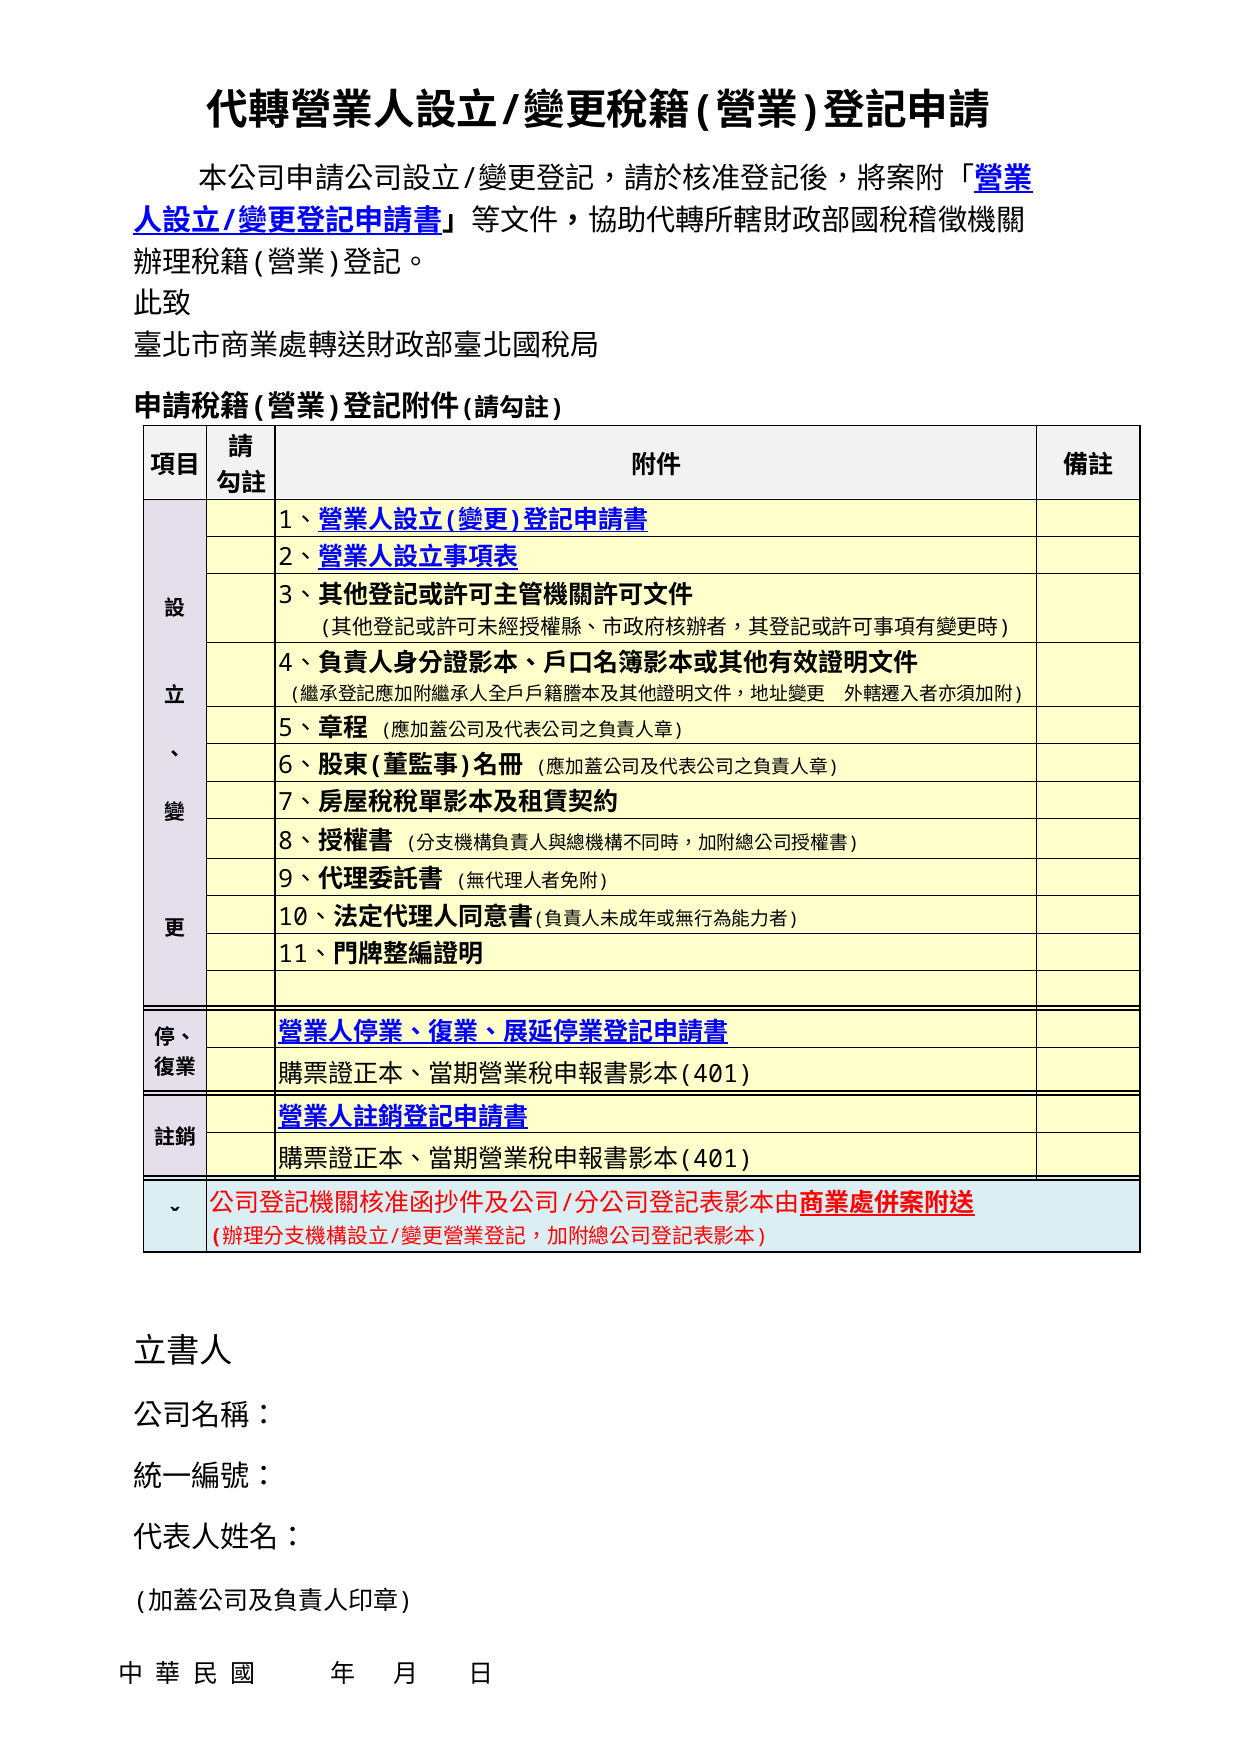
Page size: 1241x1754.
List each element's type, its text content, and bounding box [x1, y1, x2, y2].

table_cell [1037, 819, 1139, 858]
table_cell [207, 1048, 274, 1090]
table_cell [207, 819, 274, 858]
text 代表人姓名： [133, 1513, 1063, 1555]
table_cell 停、復業 [144, 1011, 206, 1090]
table_header 請 勾註 [207, 426, 274, 498]
text 此致 [133, 280, 996, 322]
table_cell [207, 744, 274, 781]
table_header 項目 [144, 426, 206, 498]
table_cell [1037, 537, 1139, 573]
table_cell [1037, 782, 1139, 818]
table_cell [1037, 707, 1139, 743]
table_cell 1、營業人設立(變更)登記申請書 [276, 500, 1036, 536]
table_cell 5、章程 (應加蓋公司及代表公司之負責人章) [276, 707, 1036, 743]
table_cell [207, 643, 274, 706]
table_cell 營業人註銷登記申請書 [276, 1096, 1036, 1132]
table_cell [207, 782, 274, 818]
text 臺北市商業處轉送財政部臺北國稅局 [133, 322, 996, 364]
table_cell [1037, 934, 1139, 970]
table_cell [207, 500, 274, 536]
table_cell [207, 537, 274, 573]
table_cell [1037, 744, 1139, 781]
table_cell [1037, 500, 1139, 536]
table_cell [207, 574, 274, 642]
text 立書人 [133, 1324, 1063, 1372]
table_cell 8、授權書 (分支機構負責人與總機構不同時，加附總公司授權書) [276, 819, 1036, 858]
table_cell [1037, 896, 1139, 932]
table_cell [1037, 971, 1139, 1005]
table_cell [207, 707, 274, 743]
table_cell [1037, 859, 1139, 895]
text (加蓋公司及負責人印章) [118, 1574, 1063, 1619]
table_cell 購票證正本、當期營業稅申報書影本(401) [276, 1133, 1036, 1175]
text 代轉營業人設立/變更稅籍(營業)登記申請 [133, 76, 1063, 137]
table_cell [207, 896, 274, 932]
table_cell 3、其他登記或許可主管機關許可文件 (其他登記或許可未經授權縣、市政府核辦者，其登記或許可事項有變更時) [276, 574, 1036, 642]
text 申請稅籍(營業)登記附件(請勾註) [133, 382, 996, 425]
text 本公司申請公司設立/變更登記，請於核准登記後，將案附「營業人設立/變更登記申請書」等文件，協助代轉所轄財政部國稅稽徵機關辦理稅籍(營業)登記。 [118, 155, 1034, 280]
table_cell ˇ [144, 1181, 206, 1251]
table_cell [207, 1096, 274, 1132]
table_cell [207, 971, 274, 1005]
table_cell 營業人停業、復業、展延停業登記申請書 [276, 1011, 1036, 1047]
table_cell [207, 934, 274, 970]
table_cell [1037, 574, 1139, 642]
table_cell [1037, 1096, 1139, 1132]
table_cell 4、負責人身分證影本、戶口名簿影本或其他有效證明文件 (繼承登記應加附繼承人全戶戶籍謄本及其他證明文件，地址變更 外轄遷入者亦須加附) [276, 643, 1036, 706]
table_cell 9、代理委託書 (無代理人者免附) [276, 859, 1036, 895]
table_cell 7、房屋稅稅單影本及租賃契約 [276, 782, 1036, 818]
table_cell [207, 1011, 274, 1047]
table_header 備註 [1037, 426, 1139, 498]
table_cell 2、營業人設立事項表 [276, 537, 1036, 573]
table_cell 6、股東(董監事)名冊 (應加蓋公司及代表公司之負責人章) [276, 744, 1036, 781]
table_cell [276, 971, 1036, 1005]
table_cell 公司登記機關核准函抄件及公司/分公司登記表影本由商業處併案附送 (辦理分支機構設立/變更營業登記，加附總公司登記表影本) [207, 1181, 1139, 1251]
table_cell [1037, 1011, 1139, 1047]
text 公司名稱： [133, 1391, 1063, 1433]
table_cell 註銷 [144, 1096, 206, 1175]
table_cell 設 立 、 變 更 [144, 500, 206, 1005]
table_cell [1037, 643, 1139, 706]
text 中 華 民 國 年 月 日 [118, 1654, 1063, 1690]
table_cell 購票證正本、當期營業稅申報書影本(401) [276, 1048, 1036, 1090]
table_cell [207, 859, 274, 895]
table_cell [1037, 1133, 1139, 1175]
table_cell [207, 1133, 274, 1175]
table_cell [1037, 1048, 1139, 1090]
table_cell 11、門牌整編證明 [276, 934, 1036, 970]
table_header 附件 [276, 426, 1036, 498]
text 統一編號： [133, 1452, 1063, 1494]
table_cell 10、法定代理人同意書(負責人未成年或無行為能力者) [276, 896, 1036, 932]
